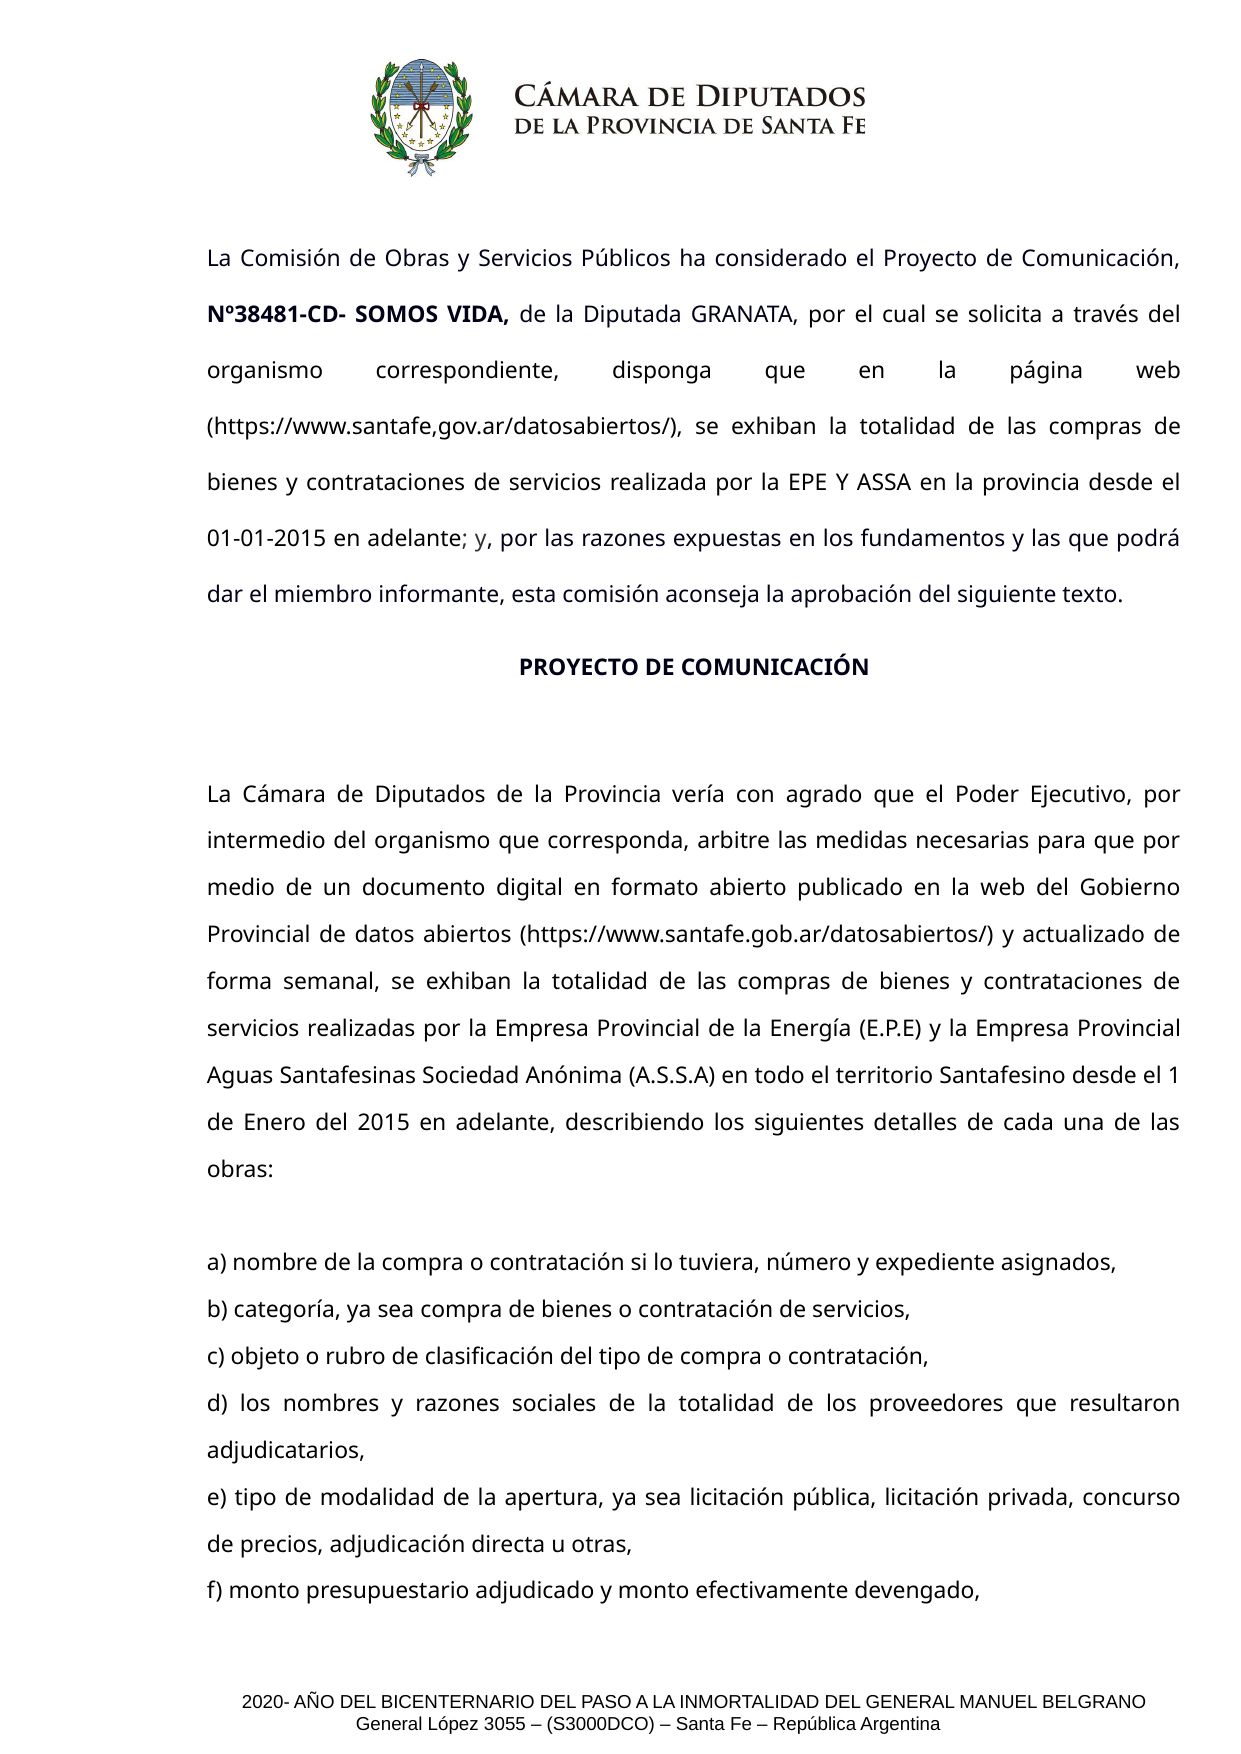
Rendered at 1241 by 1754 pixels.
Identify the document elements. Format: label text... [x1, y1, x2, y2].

text b) categoría, ya sea compra de bienes o contratación de servicios, [207, 1293, 1182, 1324]
picture [370, 59, 866, 181]
text c) objeto o rubro de clasificación del tipo de compra o contratación, [207, 1340, 1182, 1371]
text PROYECTO DE COMUNICACIÓN [207, 650, 1182, 682]
text f) monto presupuestario adjudicado y monto efectivamente devengado, [207, 1574, 1182, 1606]
text a) nombre de la compra o contratación si lo tuviera, número y expediente asignados, [207, 1246, 1182, 1277]
text La Cámara de Diputados de la Provincia vería con agrado que el Poder Ejecutivo, por intermedio del organismo que corresponda, arbitre las medidas necesarias para que por medio de un documento digital en formato abierto publicado en la web del Gobierno Provincial de datos abiertos (https://www.santafe.gob.ar/datosabiertos/) y actualizado de forma semanal, se exhiban la totalidad de las compras de bienes y contrataciones de servicios realizadas por la Empresa Provincial de la Energía (E.P.E) y la Empresa Provincial Aguas Santafesinas Sociedad Anónima (A.S.S.A) en todo el territorio Santafesino desde el 1 de Enero del 2015 en adelante, describiendo los siguientes detalles de cada una de las obras: [207, 777, 1182, 1184]
text La Comisión de Obras y Servicios Públicos ha considerado el Proyecto de Comunicación, Nº38481-CD- SOMOS VIDA, de la Diputada GRANATA, por el cual se solicita a través del organismo correspondiente, disponga que en la página web (https://www.santafe,gov.ar/datosabiertos/), se exhiban la totalidad de las compras de bienes y contrataciones de servicios realizada por la EPE Y ASSA en la provincia desde el 01-01-2015 en adelante; y, por las razones expuestas en los fundamentos y las que podrá dar el miembro informante, esta comisión aconseja la aprobación del siguiente texto. [207, 242, 1182, 609]
text d) los nombres y razones sociales de la totalidad de los proveedores que resultaron adjudicatarios, [207, 1387, 1182, 1465]
text e) tipo de modalidad de la apertura, ya sea licitación pública, licitación privada, concurso de precios, adjudicación directa u otras, [207, 1481, 1182, 1559]
